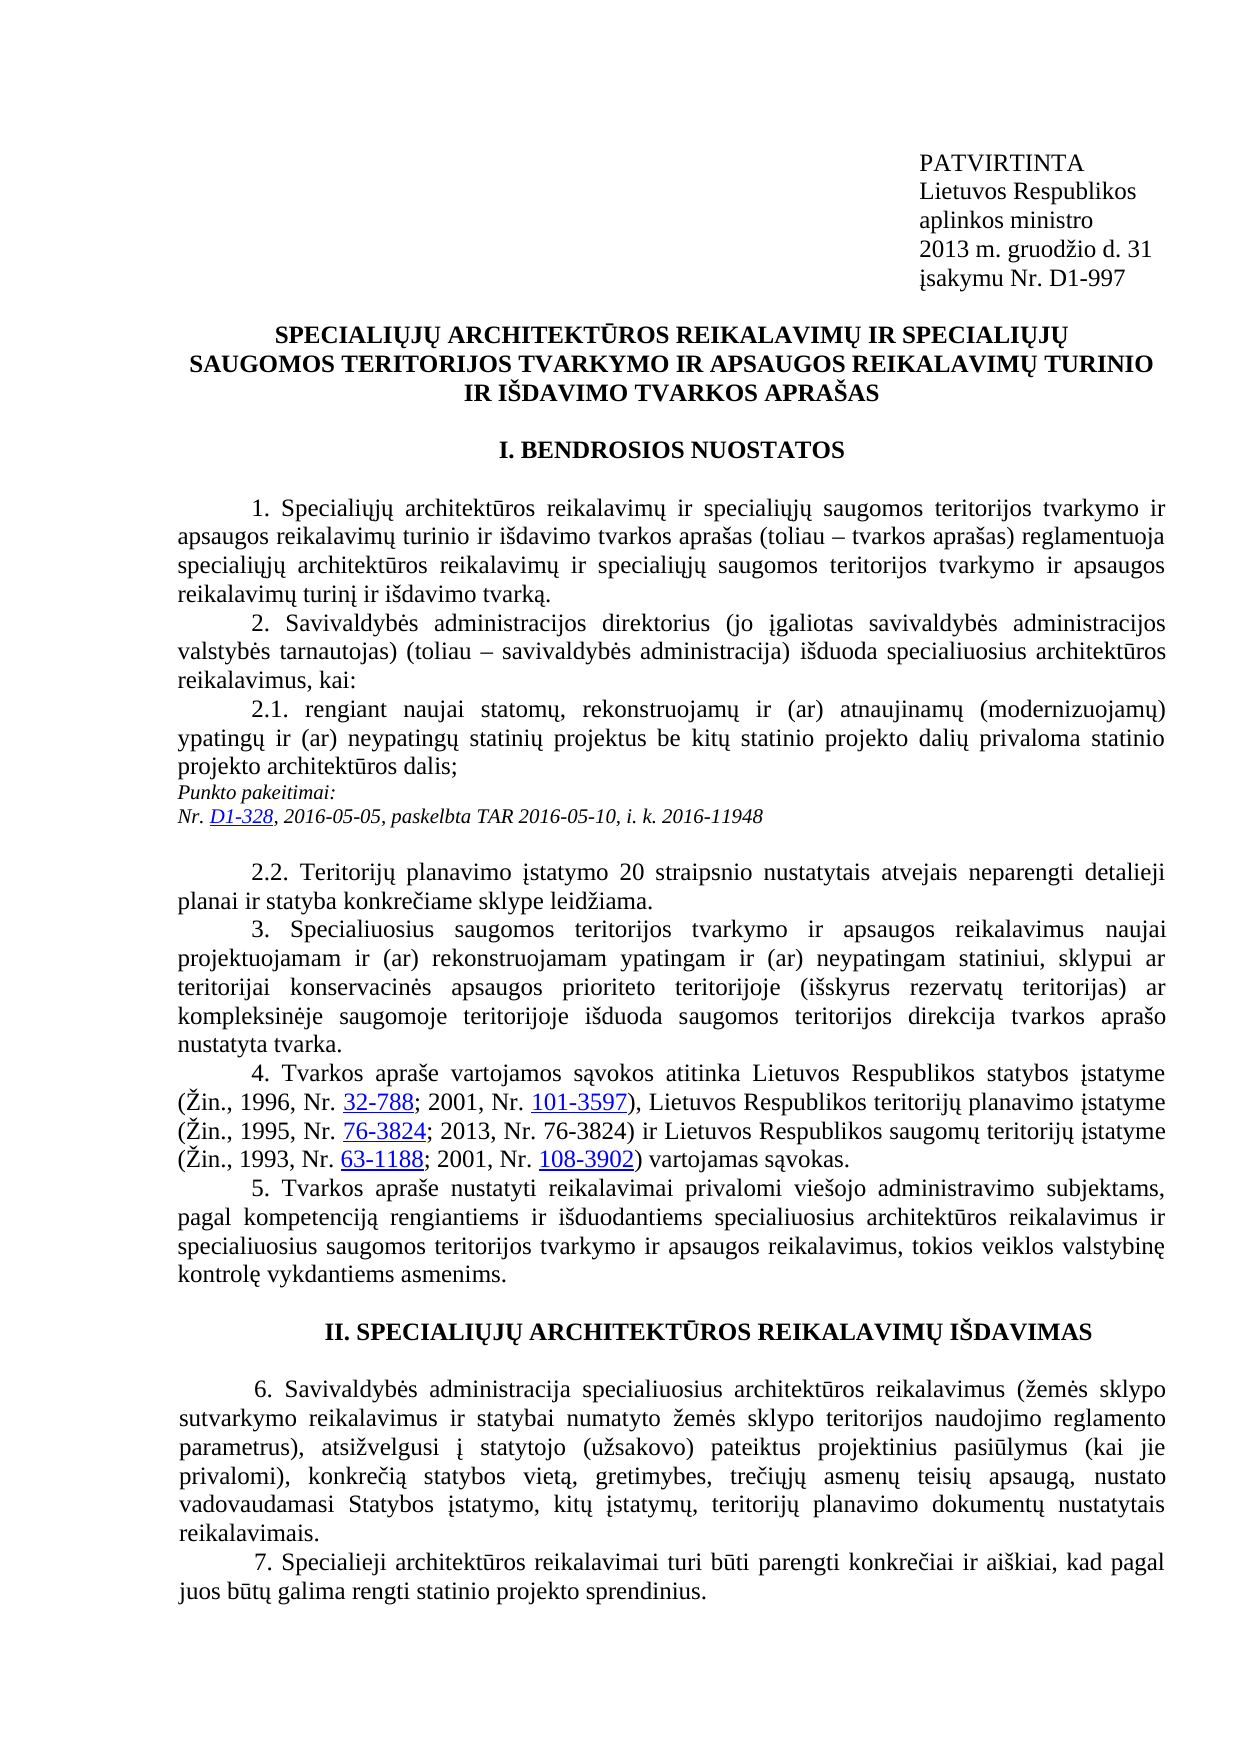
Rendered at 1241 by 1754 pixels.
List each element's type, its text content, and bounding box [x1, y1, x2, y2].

text 6. Savivaldybės administracija specialiuosius architektūros reikalavimus (žemės sklypo sutvarkymo reikalavimus ir statybai numatyto žemės sklypo teritorijos naudojimo reglamento parametrus), atsižvelgusi į statytojo (užsakovo) pateiktus projektinius pasiūlymus (kai jie privalomi), konkrečią statybos vietą, gretimybes, trečiųjų asmenų teisių apsaugą, nustato vadovaudamasi Statybos įstatymo, kitų įstatymų, teritorijų planavimo dokumentų nustatytais reikalavimais. [179, 1374, 1166, 1547]
text Specialiųjų architektūros reikalavimų ir specialiųjų [177, 320, 1166, 349]
text 2. Savivaldybės administracijos direktorius (jo įgaliotas savivaldybės administracijos valstybės tarnautojas) (toliau – savivaldybės administracija) išduoda specialiuosius architektūros reikalavimus, kai: [177, 608, 1166, 694]
text Punkto pakeitimai: [177, 780, 1166, 804]
text I. Bendrosios nuostatos [177, 435, 1166, 464]
text 2.2. Teritorijų planavimo įstatymo 20 straipsnio nustatytais atvejais neparengti detalieji planai ir statyba konkrečiame sklype leidžiama. [177, 857, 1166, 914]
text 1. Specialiųjų architektūros reikalavimų ir specialiųjų saugomos teritorijos tvarkymo ir apsaugos reikalavimų turinio ir išdavimo tvarkos aprašas (toliau – tvarkos aprašas) reglamentuoja specialiųjų architektūros reikalavimų ir specialiųjų saugomos teritorijos tvarkymo ir apsaugos reikalavimų turinį ir išdavimo tvarką. [177, 493, 1166, 608]
text 2013 m. gruodžio d. 31 [177, 234, 1166, 263]
text 4. Tvarkos apraše vartojamos sąvokos atitinka Lietuvos Respublikos statybos įstatyme (Žin., 1996, Nr. 32-788; 2001, Nr. 101-3597), Lietuvos Respublikos teritorijų planavimo įstatyme (Žin., 1995, Nr. 76-3824; 2013, Nr. 76-3824) ir Lietuvos Respublikos saugomų teritorijų įstatyme (Žin., 1993, Nr. 63-1188; 2001, Nr. 108-3902) vartojamas sąvokas. [177, 1058, 1166, 1173]
text Patvirtinta [177, 148, 1166, 176]
text saugomos teritorijos tvarkymo ir apsaugos reikalavimų turinio ir išdavimo tvarkos aprašas [177, 349, 1166, 406]
text aplinkos ministro [177, 205, 1166, 234]
text 5. Tvarkos apraše nustatyti reikalavimai privalomi viešojo administravimo subjektams, pagal kompetenciją rengiantiems ir išduodantiems specialiuosius architektūros reikalavimus ir specialiuosius saugomos teritorijos tvarkymo ir apsaugos reikalavimus, tokios veiklos valstybinę kontrolę vykdantiems asmenims. [177, 1173, 1166, 1288]
text Lietuvos Respublikos [177, 176, 1166, 205]
text II. SPECIALIŲJŲ ARCHITEKTŪROS REIKALAVIMŲ IŠDAVIMAS [177, 1317, 1166, 1346]
text Nr. D1-328, 2016-05-05, paskelbta TAR 2016-05-10, i. k. 2016-11948 [177, 804, 1166, 828]
text įsakymu Nr. D1-997 [177, 263, 1166, 291]
text 2.1. rengiant naujai statomų, rekonstruojamų ir (ar) atnaujinamų (modernizuojamų) ypatingų ir (ar) neypatingų statinių projektus be kitų statinio projekto dalių privaloma statinio projekto architektūros dalis; [177, 694, 1166, 780]
text 7. Specialieji architektūros reikalavimai turi būti parengti konkrečiai ir aiškiai, kad pagal juos būtų galima rengti statinio projekto sprendinius. [179, 1547, 1166, 1604]
text 3. Specialiuosius saugomos teritorijos tvarkymo ir apsaugos reikalavimus naujai projektuojamam ir (ar) rekonstruojamam ypatingam ir (ar) neypatingam statiniui, sklypui ar teritorijai konservacinės apsaugos prioriteto teritorijoje (išskyrus rezervatų teritorijas) ar kompleksinėje saugomoje teritorijoje išduoda saugomos teritorijos direkcija tvarkos aprašo nustatyta tvarka. [177, 914, 1166, 1058]
